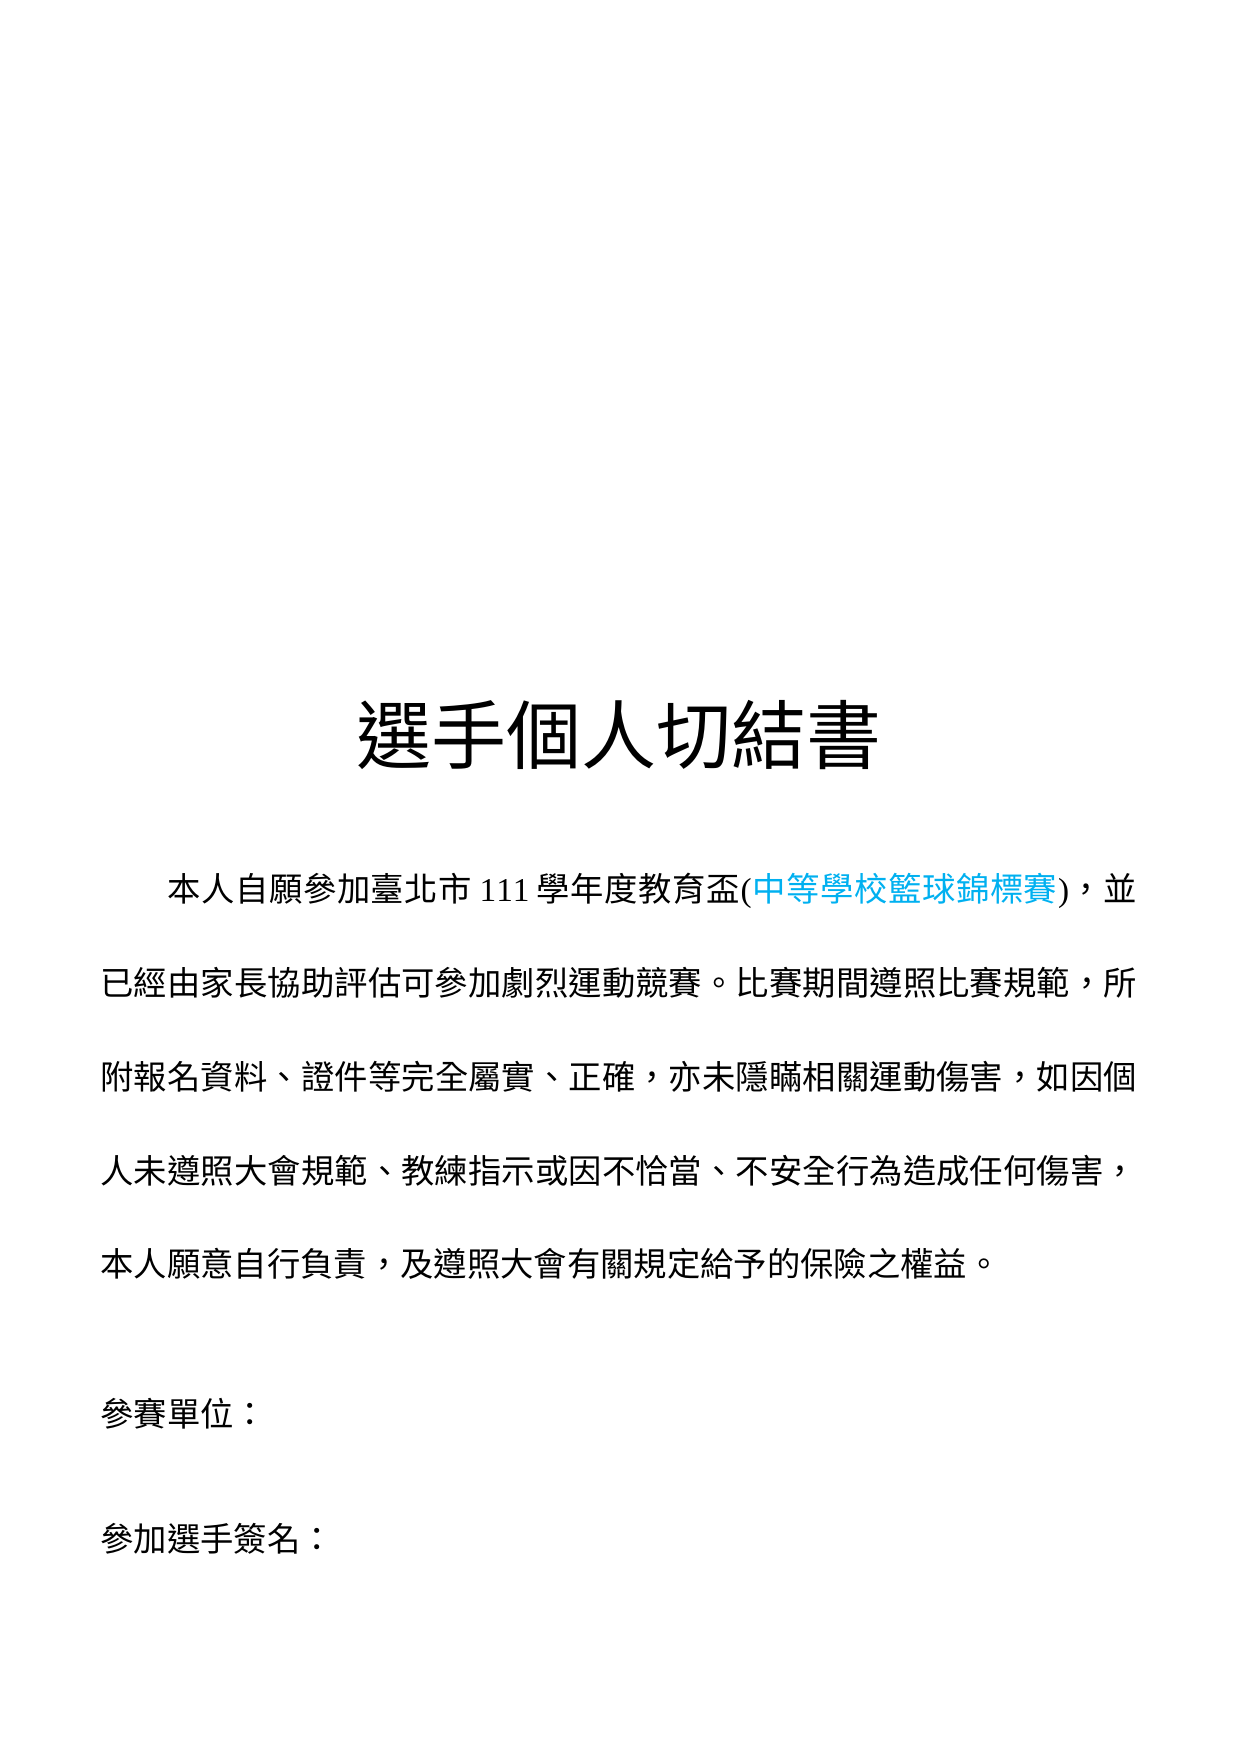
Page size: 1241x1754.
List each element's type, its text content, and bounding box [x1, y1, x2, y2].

text 參加選手簽名： [100, 1495, 1137, 1557]
text 參賽單位： [100, 1370, 1137, 1432]
text 選手個人切結書 [100, 658, 1137, 783]
text 本人自願參加臺北市111學年度教育盃(中等學校籃球錦標賽)，並已經由家長協助評估可參加劇烈運動競賽。比賽期間遵照比賽規範，所附報名資料、證件等完全屬實、正確，亦未隱瞞相關運動傷害，如因個人未遵照大會規範、教練指示或因不恰當、不安全行為造成任何傷害，本人願意自行負責，及遵照大會有關規定給予的保險之權益。 [100, 846, 1137, 1283]
